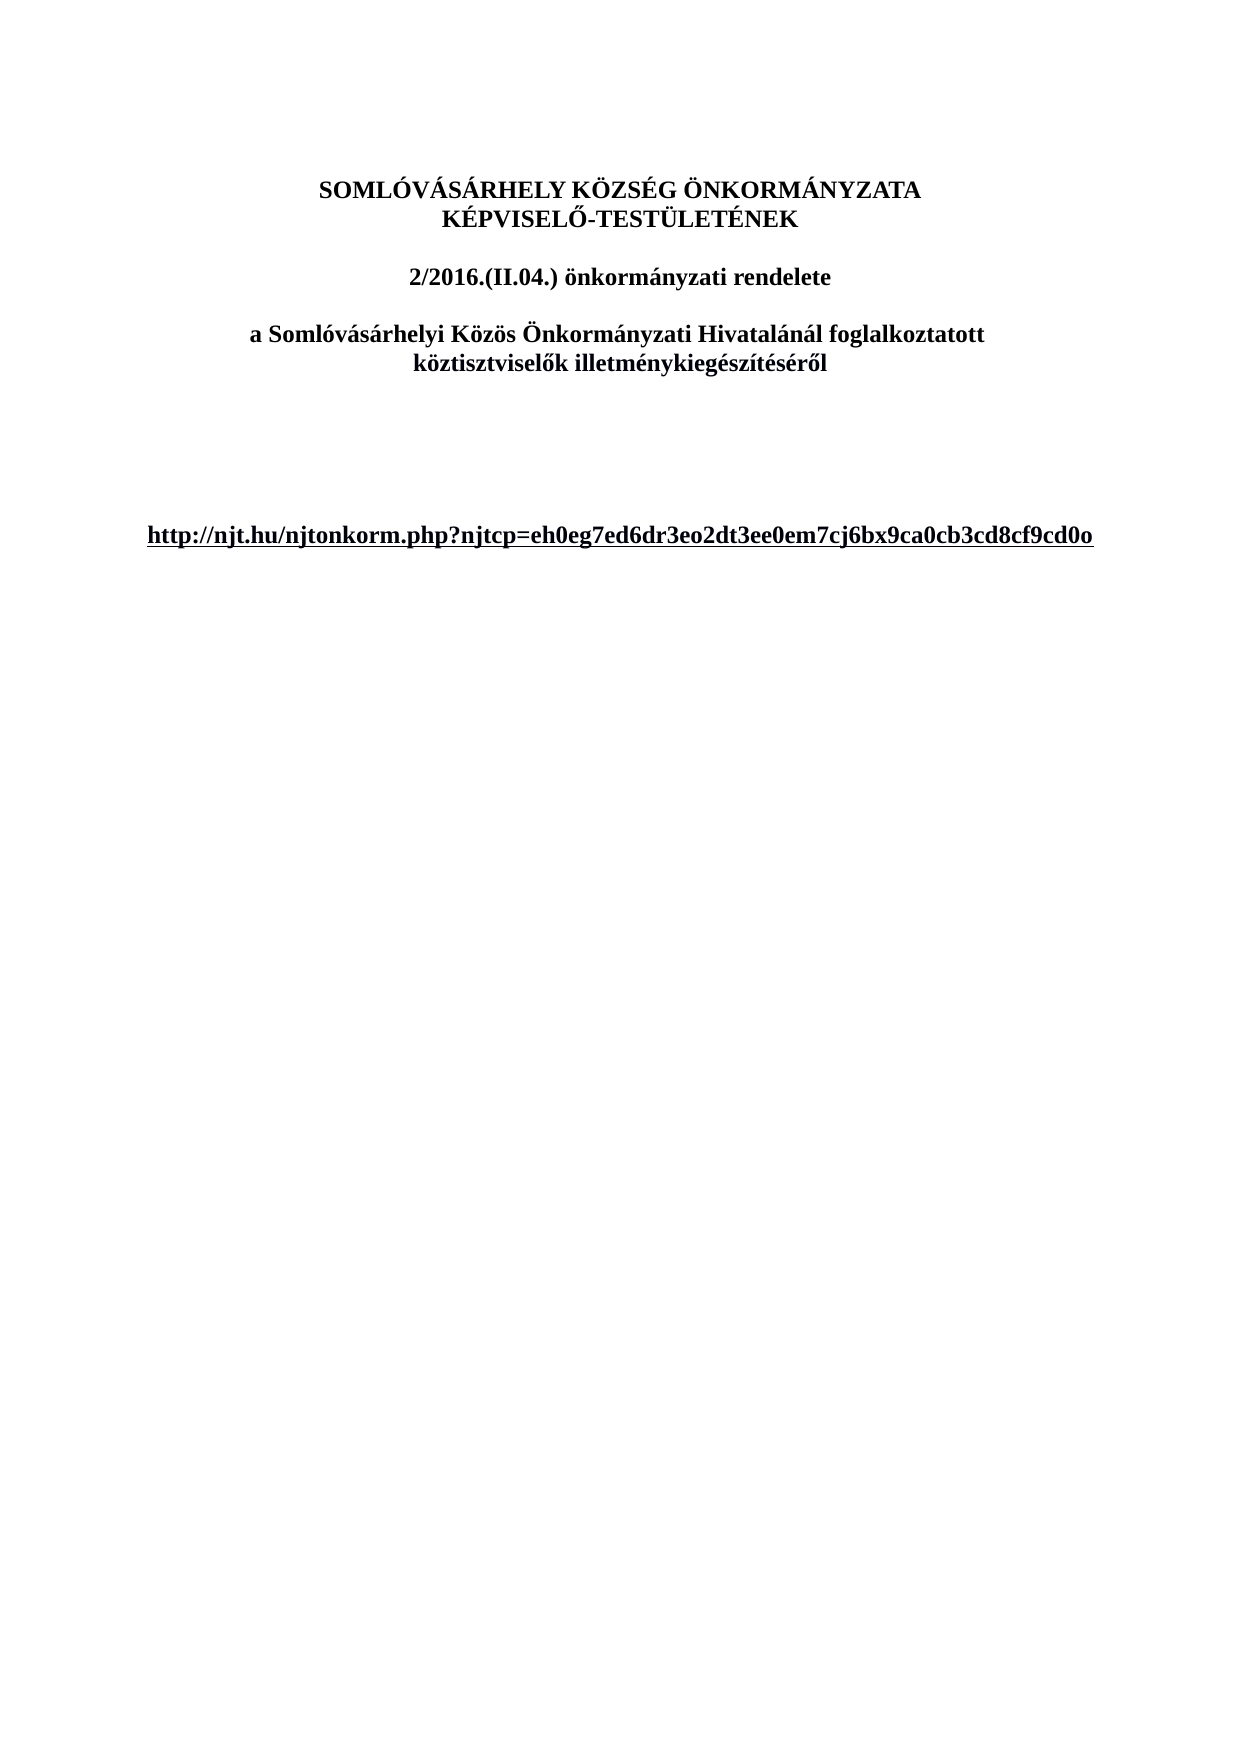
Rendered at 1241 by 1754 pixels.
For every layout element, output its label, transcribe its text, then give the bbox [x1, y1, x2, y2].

text KÉPVISELŐ-TESTÜLETÉNEK [118, 204, 1122, 233]
text a Somlóvásárhelyi Közös Önkormányzati Hivatalánál foglalkoztatott [118, 319, 1122, 348]
text köztisztviselők illetménykiegészítéséről [118, 348, 1122, 377]
text SOMLÓVÁSÁRHELY KÖZSÉG ÖNKORMÁNYZATA [118, 176, 1122, 204]
text http://njt.hu/njtonkorm.php?njtcp=eh0eg7ed6dr3eo2dt3ee0em7cj6bx9ca0cb3cd8cf9cd0o [118, 521, 1122, 549]
text 2/2016.(II.04.) önkormányzati rendelete [118, 262, 1122, 291]
